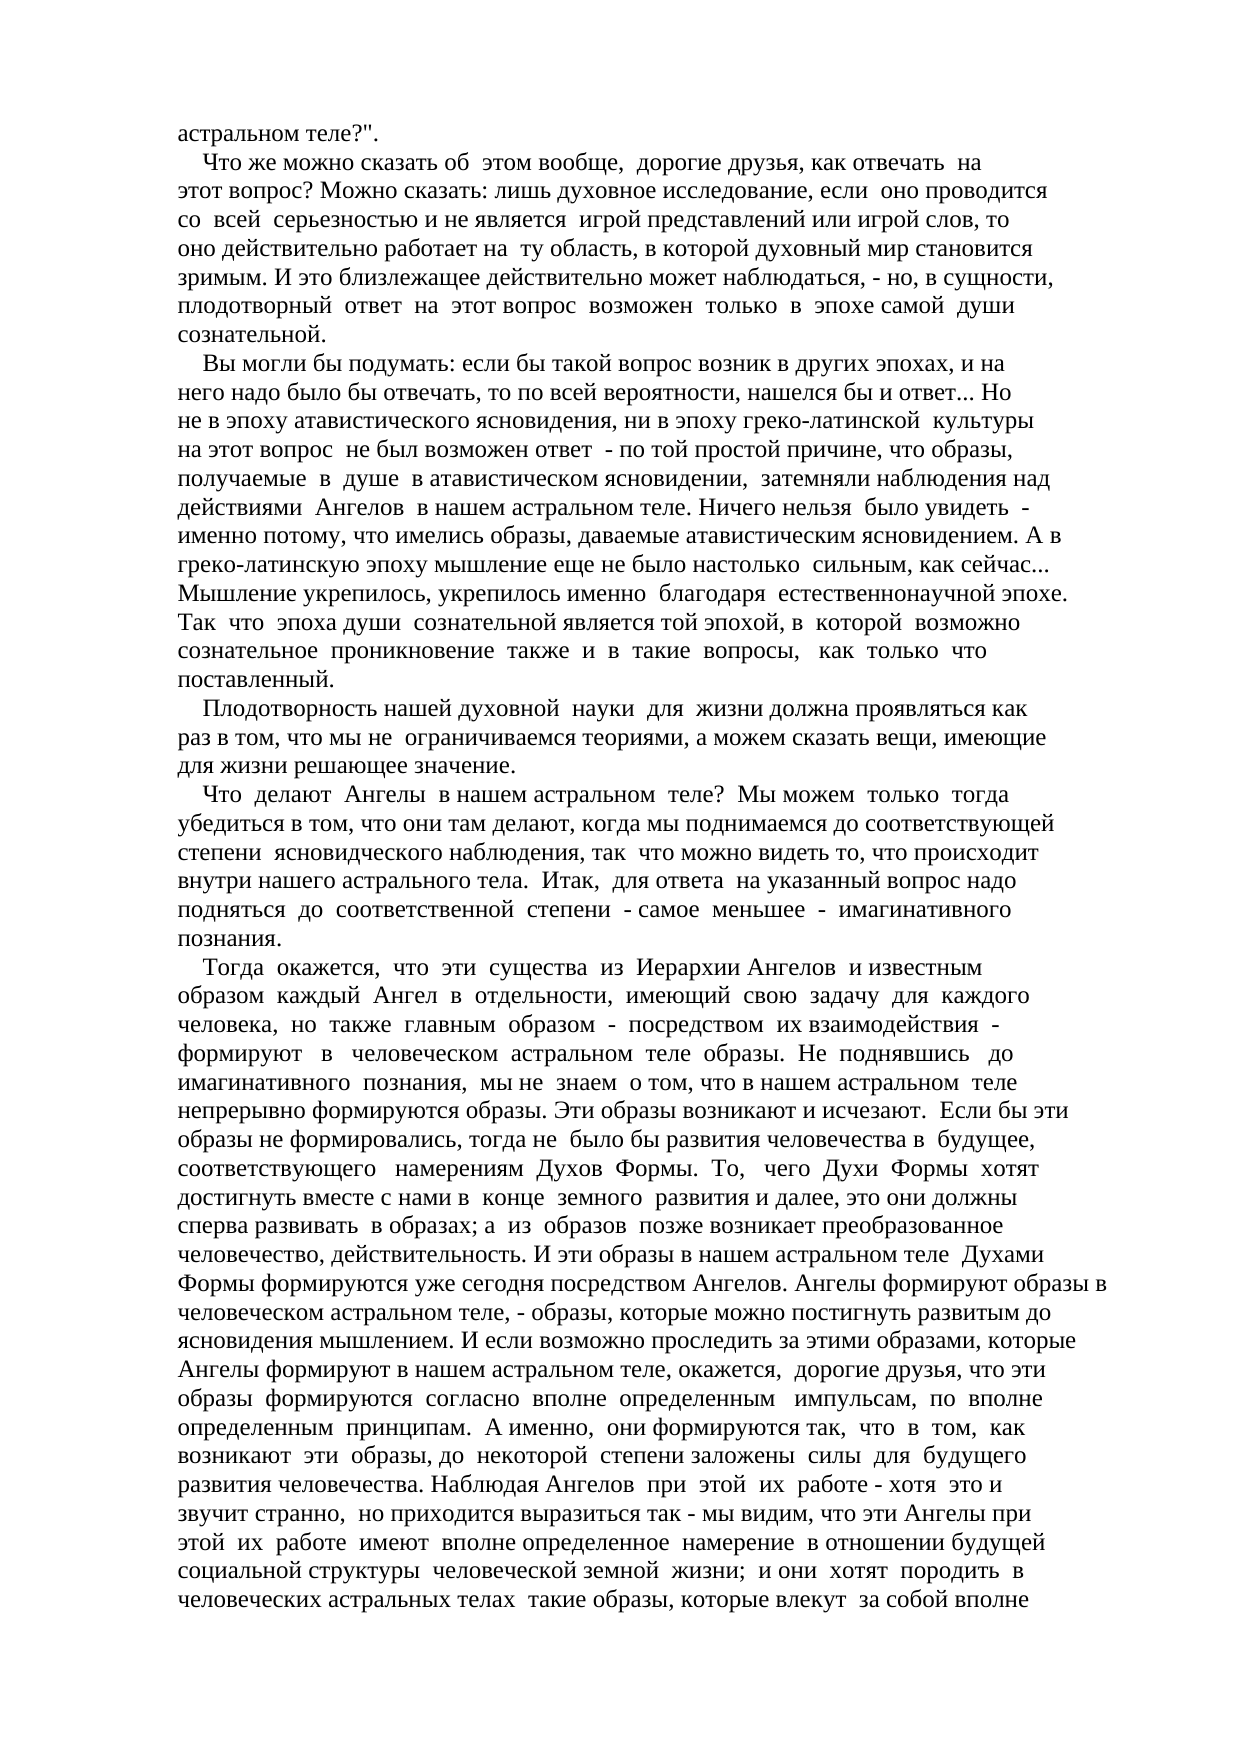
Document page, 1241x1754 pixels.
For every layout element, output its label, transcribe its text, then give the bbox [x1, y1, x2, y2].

text определенным принципам. А именно, они формируются так, что в том, как [177, 1412, 1152, 1441]
text поставленный. [177, 664, 1152, 693]
text него надо было бы отвечать, то по всей вероятности, нашелся бы и ответ... Но [177, 377, 1152, 406]
text Что же можно сказать об этом вообще, дорогие друзья, как отвечать на [177, 147, 1152, 176]
text сознательной. [177, 319, 1152, 348]
text непрерывно формируются образы. Эти образы возникают и исчезают. Если бы эти [177, 1096, 1152, 1124]
text возникают эти образы, до некоторой степени заложены силы для будущего [177, 1441, 1152, 1469]
text сперва развивать в образах; а из образов позже возникает преобразованное [177, 1211, 1152, 1239]
text действиями Ангелов в нашем астральном теле. Ничего нельзя было увидеть - [177, 492, 1152, 521]
text убедиться в том, что они там делают, когда мы поднимаемся до соответствующей [177, 808, 1152, 837]
text человеческих астральных телах такие образы, которые влекут за собой вполне [177, 1584, 1152, 1613]
text имагинативного познания, мы не знаем о том, что в нашем астральном теле [177, 1067, 1152, 1096]
text человеческом астральном теле, - образы, которые можно постигнуть развитым до [177, 1297, 1152, 1326]
text оно действительно работает на ту область, в которой духовный мир становится [177, 233, 1152, 262]
text образы формируются согласно вполне определенным импульсам, по вполне [177, 1383, 1152, 1412]
text образом каждый Ангел в отдельности, имеющий свою задачу для каждого [177, 981, 1152, 1009]
text греко-латинскую эпоху мышление еще не было настолько сильным, как сейчас... [177, 549, 1152, 578]
text раз в том, что мы не ограничиваемся теориями, а можем сказать вещи, имеющие [177, 722, 1152, 751]
text социальной структуры человеческой земной жизни; и они хотят породить в [177, 1556, 1152, 1584]
text степени ясновидческого наблюдения, так что можно видеть то, что происходит [177, 837, 1152, 866]
text звучит странно, но приходится выразиться так - мы видим, что эти Ангелы при [177, 1498, 1152, 1527]
text достигнуть вместе с нами в конце земного развития и далее, это они должны [177, 1182, 1152, 1211]
text Плодотворность нашей духовной науки для жизни должна проявляться как [177, 693, 1152, 722]
text именно потому, что имелись образы, даваемые атавистическим ясновидением. А в [177, 521, 1152, 549]
text Ангелы формируют в нашем астральном теле, окажется, дорогие друзья, что эти [177, 1354, 1152, 1383]
text образы не формировались, тогда не было бы развития человечества в будущее, [177, 1124, 1152, 1153]
text соответствующего намерениям Духов Формы. То, чего Духи Формы хотят [177, 1153, 1152, 1182]
text развития человечества. Наблюдая Ангелов при этой их работе - хотя это и [177, 1469, 1152, 1498]
text познания. [177, 923, 1152, 952]
text человека, но также главным образом - посредством их взаимодействия - [177, 1009, 1152, 1038]
text астральном теле?". [177, 118, 1152, 147]
text Формы формируются уже сегодня посредством Ангелов. Ангелы формируют образы в [177, 1268, 1152, 1297]
text подняться до соответственной степени - самое меньшее - имагинативного [177, 894, 1152, 923]
text ясновидения мышлением. И если возможно проследить за этими образами, которые [177, 1326, 1152, 1354]
text сознательное проникновение также и в такие вопросы, как только что [177, 636, 1152, 664]
text формируют в человеческом астральном теле образы. Не поднявшись до [177, 1038, 1152, 1067]
text для жизни решающее значение. [177, 751, 1152, 779]
text плодотворный ответ на этот вопрос возможен только в эпохе самой души [177, 291, 1152, 319]
text внутри нашего астрального тела. Итак, для ответа на указанный вопрос надо [177, 866, 1152, 894]
text Мышление укрепилось, укрепилось именно благодаря естественнонаучной эпохе. [177, 578, 1152, 607]
text зримым. И это близлежащее действительно может наблюдаться, - но, в сущности, [177, 262, 1152, 291]
text не в эпоху атавистического ясновидения, ни в эпоху греко-латинской культуры [177, 406, 1152, 434]
text Что делают Ангелы в нашем астральном теле? Мы можем только тогда [177, 779, 1152, 808]
text этой их работе имеют вполне определенное намерение в отношении будущей [177, 1527, 1152, 1556]
text со всей серьезностью и не является игрой представлений или игрой слов, то [177, 204, 1152, 233]
text Так что эпоха души сознательной является той эпохой, в которой возможно [177, 607, 1152, 636]
text получаемые в душе в атавистическом ясновидении, затемняли наблюдения над [177, 463, 1152, 492]
text человечество, действительность. И эти образы в нашем астральном теле Духами [177, 1239, 1152, 1268]
text Тогда окажется, что эти существа из Иерархии Ангелов и известным [177, 952, 1152, 981]
text этот вопрос? Можно сказать: лишь духовное исследование, если оно проводится [177, 176, 1152, 204]
text Вы могли бы подумать: если бы такой вопрос возник в других эпохах, и на [177, 348, 1152, 377]
text на этот вопрос не был возможен ответ - по той простой причине, что образы, [177, 434, 1152, 463]
